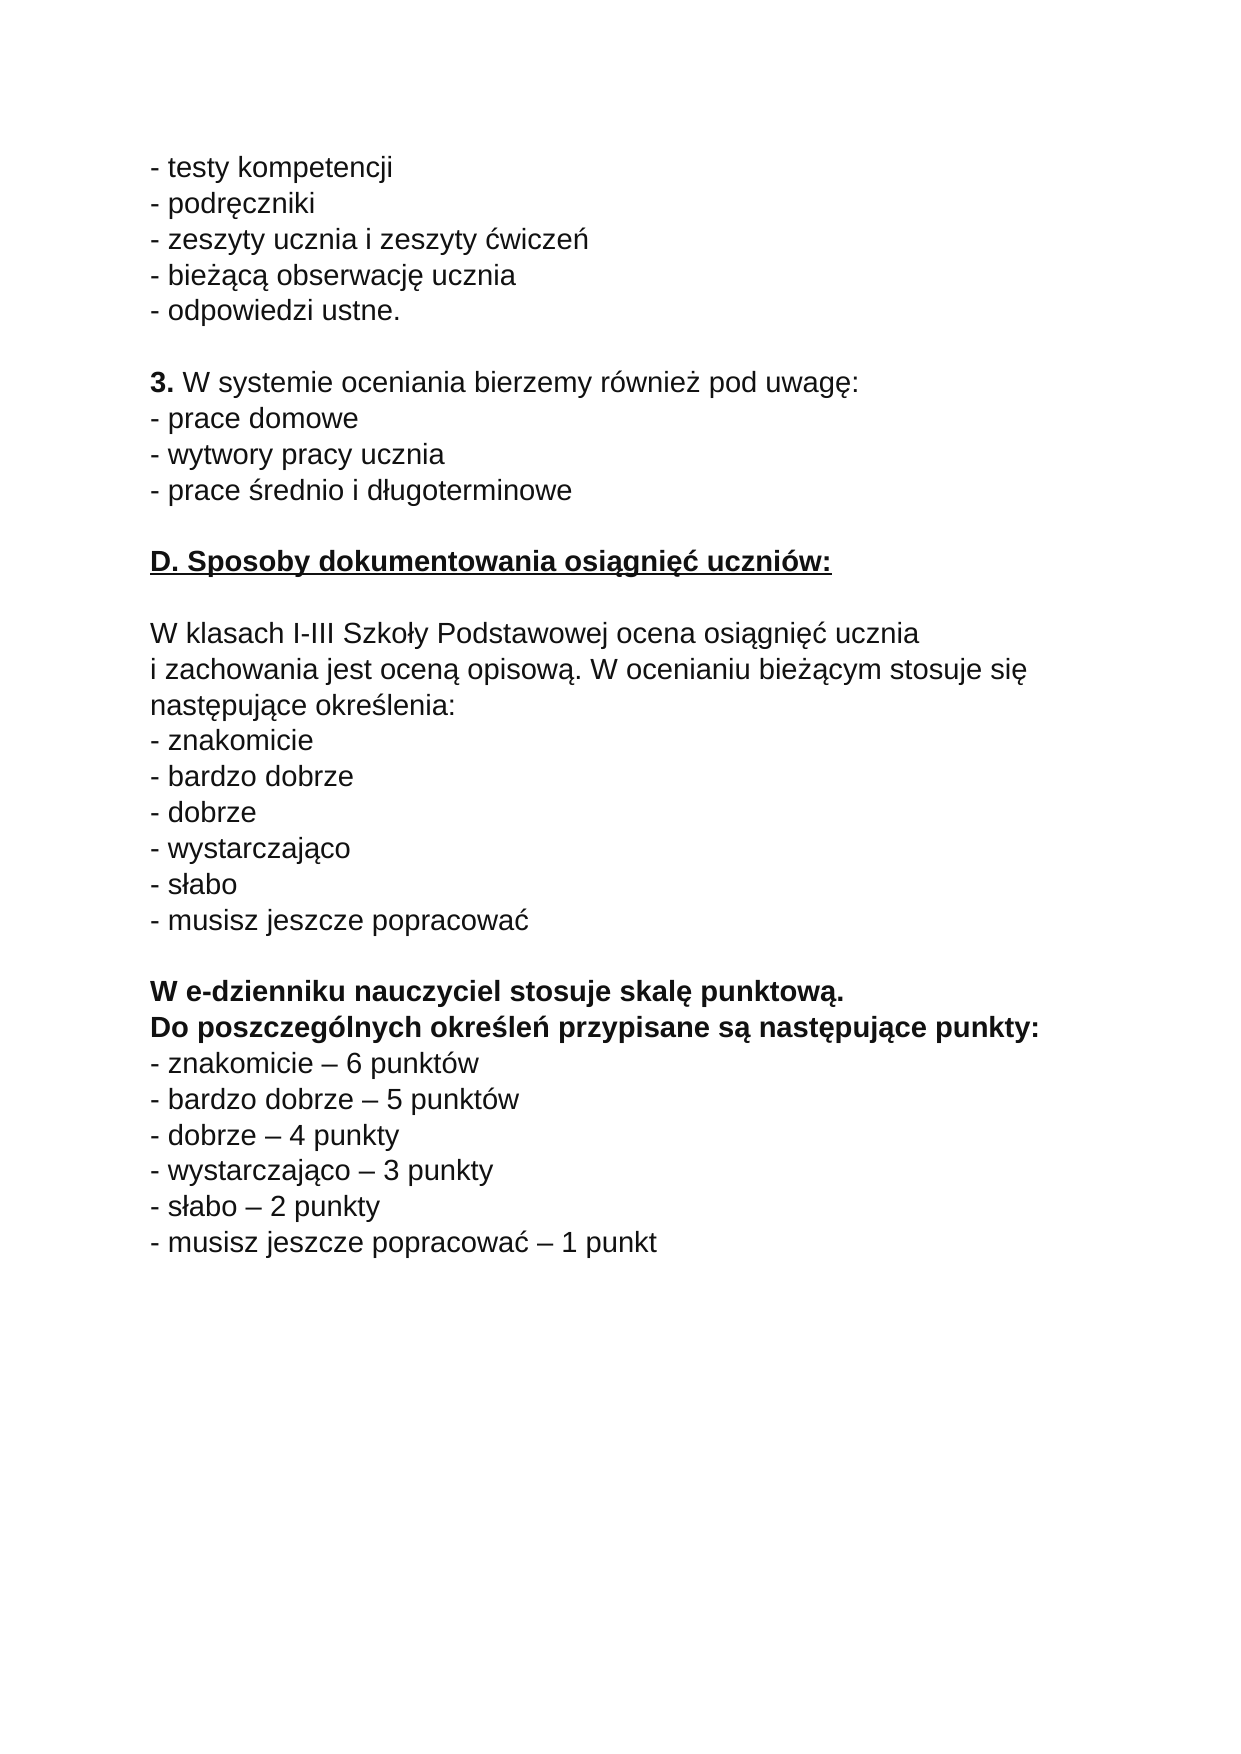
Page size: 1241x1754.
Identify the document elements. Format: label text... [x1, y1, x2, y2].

text Do poszczególnych określeń przypisane są następujące punkty: [150, 1010, 1090, 1043]
text - wystarczająco [150, 831, 1090, 864]
text - zeszyty ucznia i zeszyty ćwiczeń [150, 222, 1090, 255]
text - znakomicie [150, 723, 1090, 757]
text - bardzo dobrze – 5 punktów [150, 1082, 1090, 1115]
text - odpowiedzi ustne. [150, 293, 1090, 327]
text - dobrze [150, 795, 1090, 828]
text - podręczniki [150, 186, 1090, 219]
text - bardzo dobrze [150, 759, 1090, 793]
text - wystarczająco – 3 punkty [150, 1153, 1090, 1187]
text - prace średnio i długoterminowe [150, 472, 1090, 506]
text - musisz jeszcze popracować – 1 punkt [150, 1225, 1090, 1258]
text - bieżącą obserwację ucznia [150, 257, 1090, 291]
text - wytwory pracy ucznia [150, 437, 1090, 470]
text - słabo [150, 867, 1090, 900]
text 3. W systemie oceniania bierzemy również pod uwagę: [150, 365, 1090, 398]
text W e-dzienniku nauczyciel stosuje skalę punktową. [150, 974, 1090, 1008]
text - testy kompetencji [150, 150, 1090, 183]
text - znakomicie – 6 punktów [150, 1046, 1090, 1079]
text - musisz jeszcze popracować [150, 902, 1090, 936]
text W klasach I-III Szkoły Podstawowej ocena osiągnięć ucznia [150, 616, 1090, 649]
text - prace domowe [150, 401, 1090, 434]
text i zachowania jest oceną opisową. W ocenianiu bieżącym stosuje się następujące określenia: [150, 652, 1090, 721]
text - słabo – 2 punkty [150, 1189, 1090, 1223]
text - dobrze – 4 punkty [150, 1117, 1090, 1151]
text D. Sposoby dokumentowania osiągnięć uczniów: [150, 544, 1090, 578]
